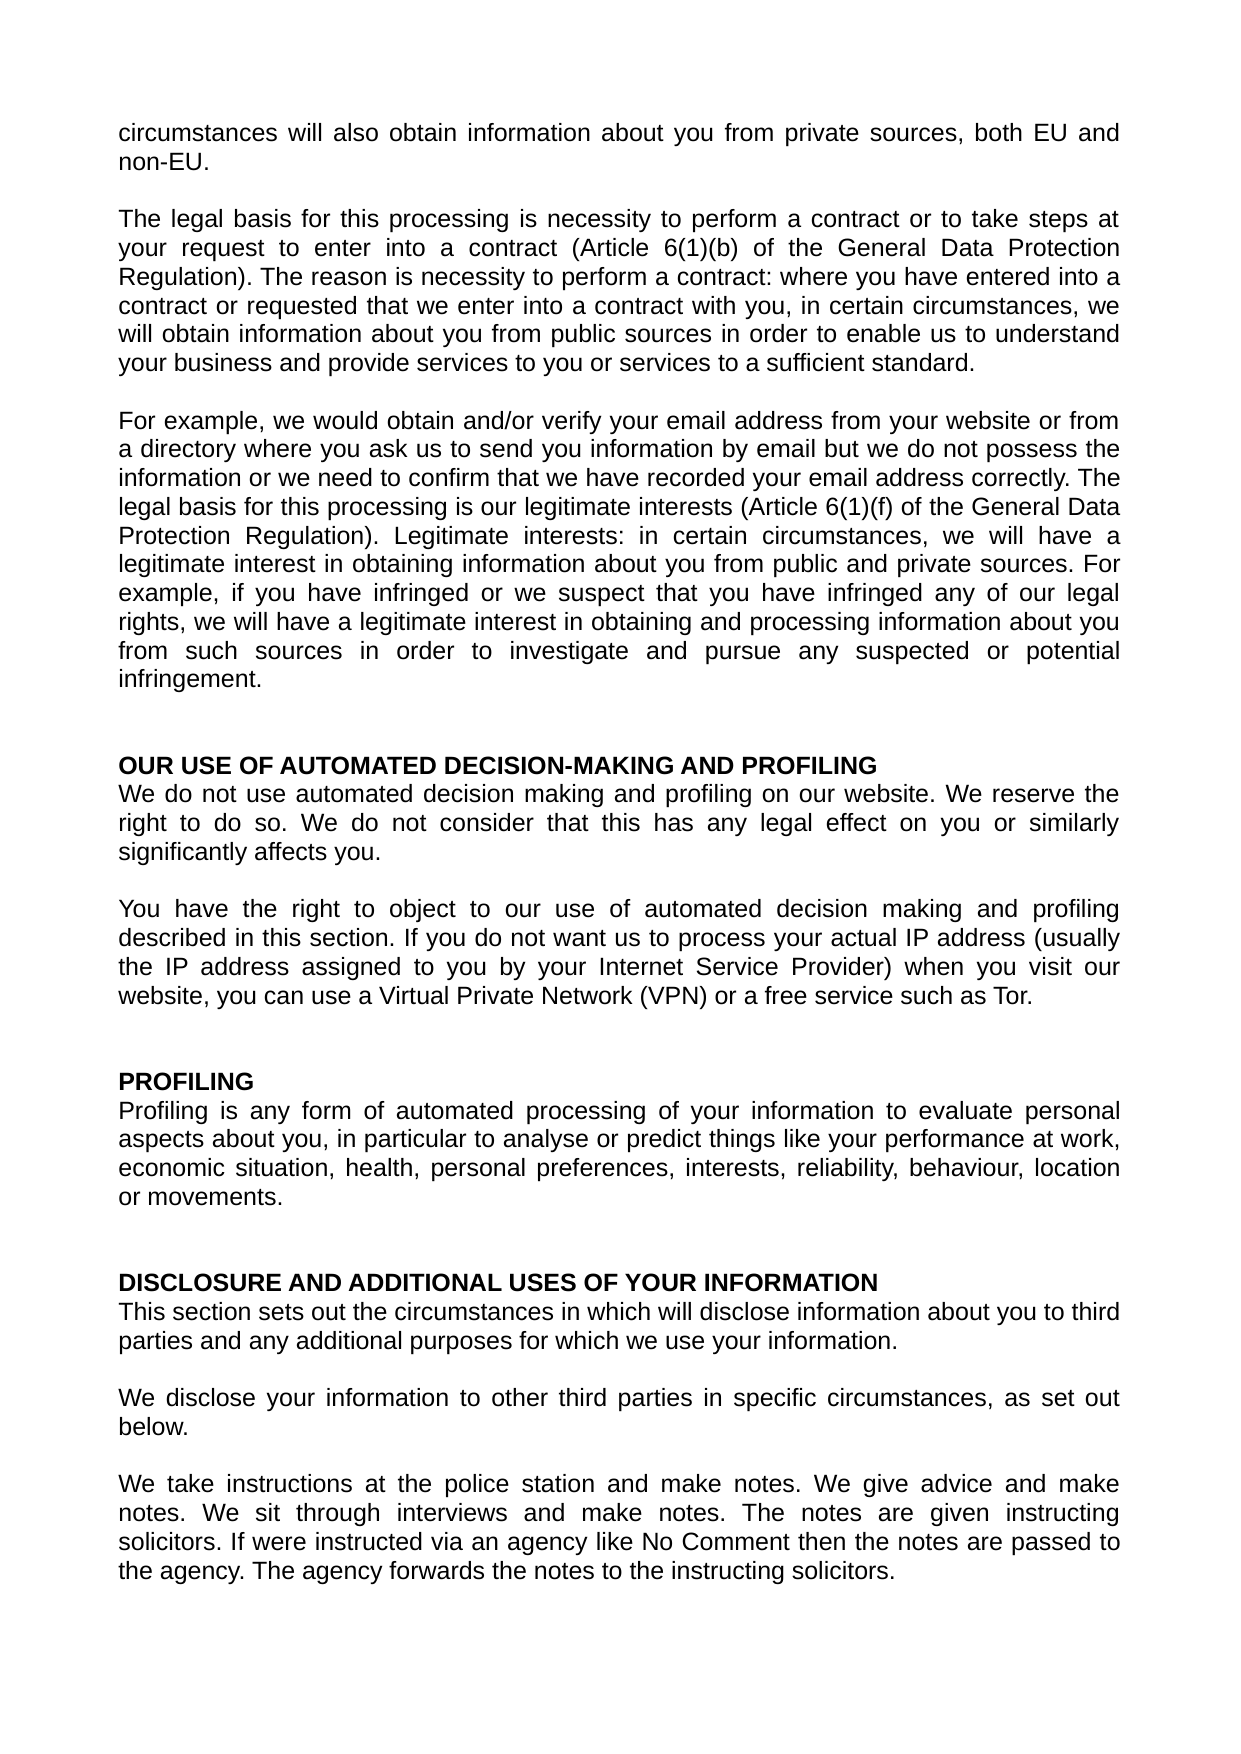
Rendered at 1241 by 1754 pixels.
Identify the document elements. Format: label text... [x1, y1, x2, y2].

text We do not use automated decision making and profiling on our website. We reserve the right to do so. We do not consider that this has any legal effect on you or similarly significantly affects you. [118, 779, 1122, 866]
text The legal basis for this processing is necessity to perform a contract or to take steps at your request to enter into a contract (Article 6(1)(b) of the General Data Protection Regulation). The reason is necessity to perform a contract: where you have entered into a contract or requested that we enter into a contract with you, in certain circumstances, we will obtain information about you from public sources in order to enable us to understand your business and provide services to you or services to a sufficient standard. [118, 204, 1122, 377]
text DISCLOSURE AND ADDITIONAL USES OF YOUR INFORMATION [118, 1268, 1122, 1297]
text We take instructions at the police station and make notes. We give advice and make notes. We sit through interviews and make notes. The notes are given instructing solicitors. If were instructed via an agency like No Comment then the notes are passed to the agency. The agency forwards the notes to the instructing solicitors. [118, 1469, 1122, 1584]
text For example, we would obtain and/or verify your email address from your website or from a directory where you ask us to send you information by email but we do not possess the information or we need to confirm that we have recorded your email address correctly. The legal basis for this processing is our legitimate interests (Article 6(1)(f) of the General Data Protection Regulation). Legitimate interests: in certain circumstances, we will have a legitimate interest in obtaining information about you from public and private sources. For example, if you have infringed or we suspect that you have infringed any of our legal rights, we will have a legitimate interest in obtaining and processing information about you from such sources in order to investigate and pursue any suspected or potential infringement. [118, 406, 1122, 693]
text OUR USE OF AUTOMATED DECISION-MAKING AND PROFILING [118, 751, 1122, 779]
text PROFILING [118, 1067, 1122, 1096]
text Profiling is any form of automated processing of your information to evaluate personal aspects about you, in particular to analyse or predict things like your performance at work, economic situation, health, personal preferences, interests, reliability, behaviour, location or movements. [118, 1096, 1122, 1211]
text You have the right to object to our use of automated decision making and profiling described in this section. If you do not want us to process your actual IP address (usually the IP address assigned to you by your Internet Service Provider) when you visit our website, you can use a Virtual Private Network (VPN) or a free service such as Tor. [118, 894, 1122, 1009]
text This section sets out the circumstances in which will disclose information about you to third parties and any additional purposes for which we use your information. [118, 1297, 1122, 1354]
text We disclose your information to other third parties in specific circumstances, as set out below. [118, 1383, 1122, 1441]
text circumstances will also obtain information about you from private sources, both EU and non-EU. [118, 118, 1122, 176]
